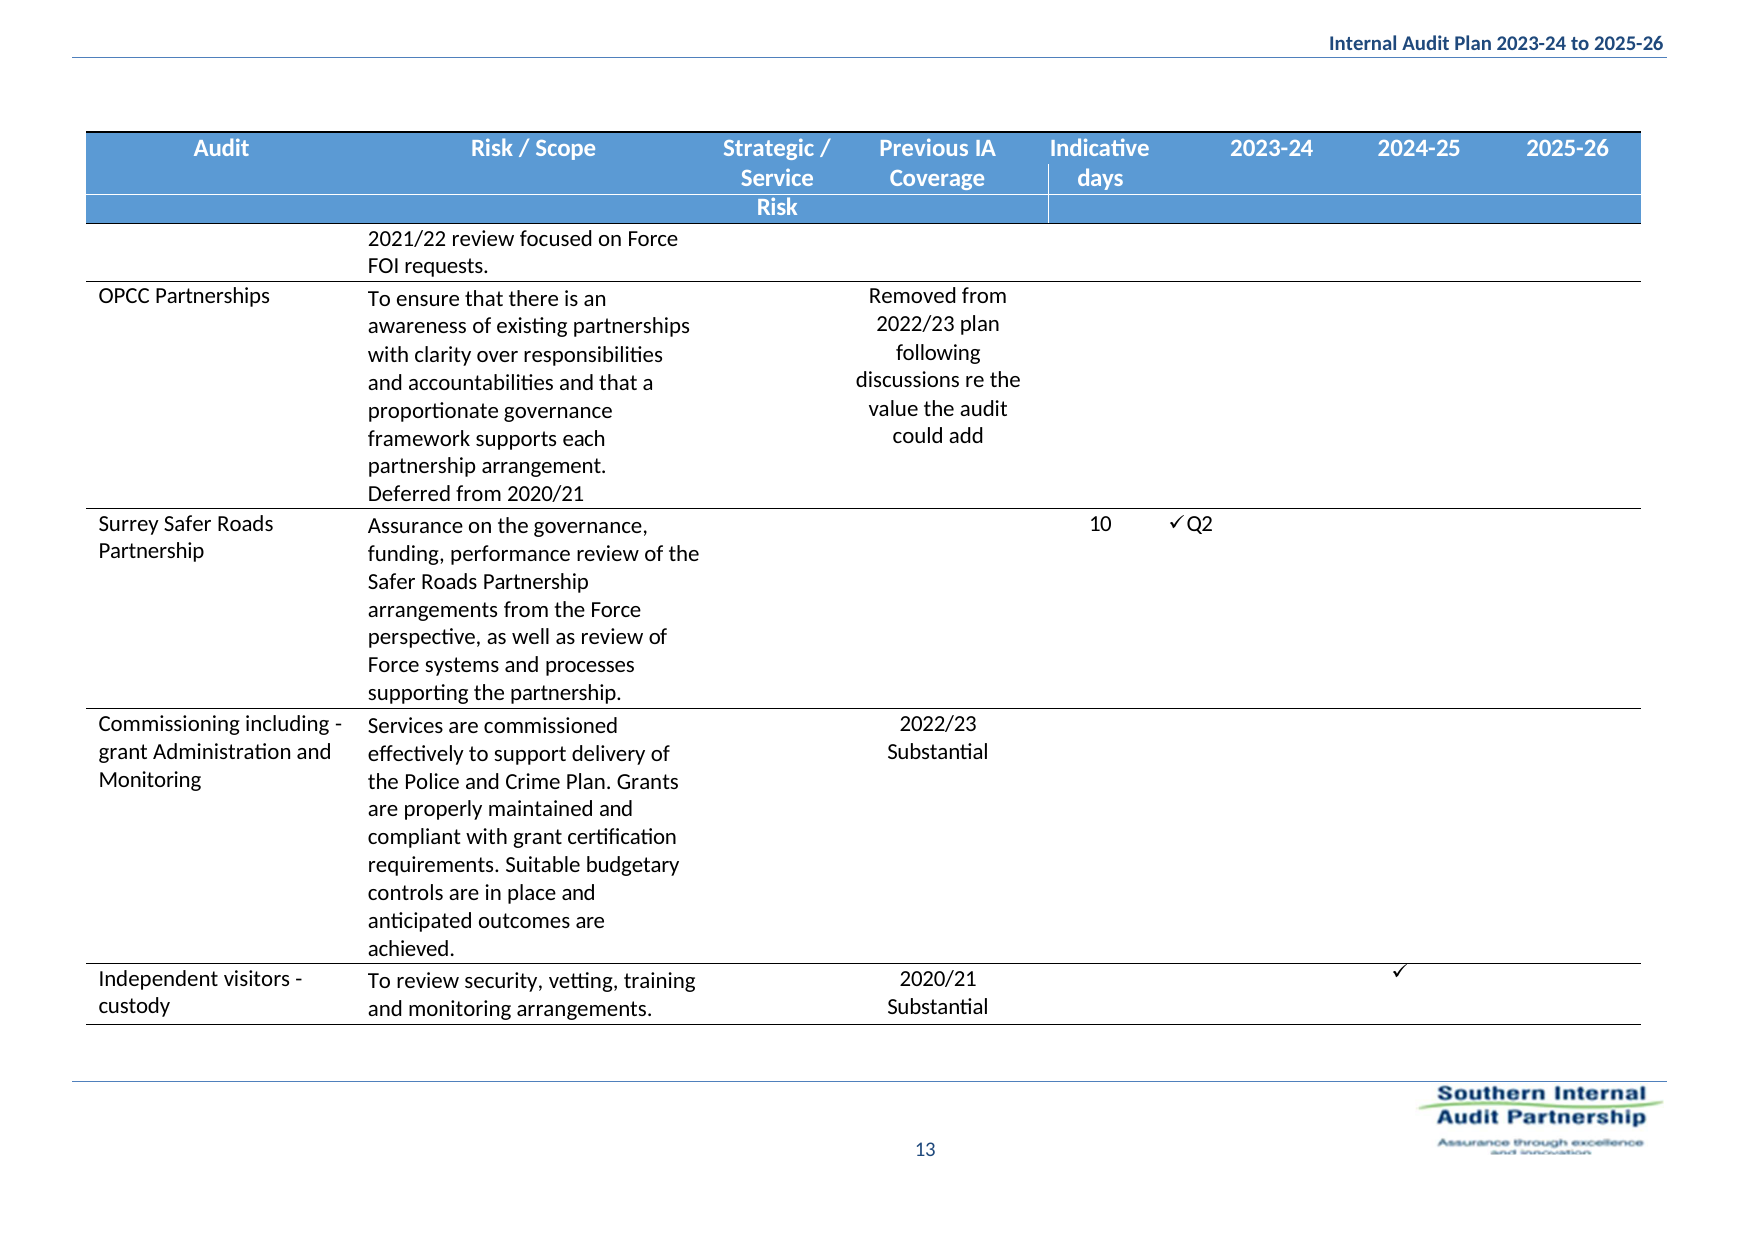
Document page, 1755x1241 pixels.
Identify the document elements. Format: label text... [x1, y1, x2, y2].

table_cell Safer Roads Partnership [355, 569, 720, 596]
table_cell Services are commissioned effectively to support delivery of the Police and Crime Plan. Grants [355, 709, 720, 796]
table_cell perspective, as well as review of [355, 624, 720, 652]
table_cell [720, 624, 835, 652]
table_cell [1049, 908, 1186, 935]
table_cell [86, 195, 355, 223]
table_cell anticipated outcomes are [355, 908, 720, 935]
table_cell [1186, 480, 1641, 508]
table_cell achieved. [355, 935, 720, 963]
table_cell supporting the partnership. [355, 680, 720, 708]
table_cell [835, 824, 1048, 852]
table_cell [1186, 935, 1641, 963]
table_cell [720, 509, 835, 568]
table_cell [355, 164, 720, 194]
table_cell [1186, 680, 1641, 708]
table_cell arrangements from the Force [355, 596, 720, 624]
table_cell Removed from 2022/23 plan following discussions re the value the audit could add [835, 282, 1048, 452]
table_cell [1049, 224, 1186, 253]
table_cell [1186, 852, 1641, 879]
table_cell [1049, 935, 1186, 963]
table_cell [720, 480, 835, 508]
table_cell [86, 908, 355, 935]
table_cell [1186, 164, 1641, 194]
table_cell [86, 824, 355, 852]
table_cell Independent visitors - custody [86, 964, 355, 1023]
table_cell compliant with grant certification [355, 824, 720, 852]
table_cell [1049, 195, 1186, 223]
table_cell 2022/23 Substantial [835, 709, 1048, 796]
table_cell [835, 880, 1048, 907]
table_cell Risk [720, 195, 835, 223]
table_cell [835, 624, 1048, 652]
table_cell OPCC Partnerships [86, 282, 355, 452]
table_cell [1049, 709, 1186, 796]
table_cell are properly maintained and [355, 796, 720, 824]
table_cell [1049, 596, 1186, 624]
table_cell [86, 596, 355, 624]
table_cell Service [720, 164, 835, 194]
table_cell [835, 908, 1048, 935]
table_cell [1186, 964, 1641, 1023]
table_cell [835, 796, 1048, 824]
table_cell [835, 509, 1048, 568]
table_cell [1049, 796, 1186, 824]
table_cell [86, 224, 355, 253]
table_cell [1049, 824, 1186, 852]
table_cell [1186, 824, 1641, 852]
table_cell [86, 480, 355, 508]
table_cell [835, 852, 1048, 879]
table_cell To ensure that there is an awareness of existing partnerships with clarity over responsibilities and accountabilities and that a proportionate governance framework supports each [355, 282, 720, 452]
table_cell [720, 596, 835, 624]
table_cell [1186, 709, 1641, 796]
table_cell [720, 453, 835, 480]
table_cell [1049, 569, 1186, 596]
table_cell Coverage [835, 164, 1048, 194]
table_cell [1186, 569, 1641, 596]
table_cell [1049, 480, 1186, 508]
table_cell [720, 908, 835, 935]
table_cell [86, 935, 355, 963]
table_cell [1186, 652, 1641, 680]
table_cell [1049, 282, 1186, 452]
table_cell [1049, 880, 1186, 907]
table_cell [835, 596, 1048, 624]
table_cell Deferred from 2020/21 [355, 480, 720, 508]
table_cell [1049, 453, 1186, 480]
table_cell [720, 652, 835, 680]
table_cell To review security, vetting, training and monitoring arrangements. [355, 964, 720, 1023]
table_header Audit Risk / Scope Strategic / Previous IA Indicative 2023-24 2024-25 2025-26 [86, 133, 1641, 164]
table_cell [720, 253, 835, 281]
table_cell 2020/21 Substantial [835, 964, 1048, 1023]
table_cell [86, 164, 355, 194]
table_cell [1049, 680, 1186, 708]
table_cell Surrey Safer Roads Partnership [86, 509, 355, 568]
table_cell [86, 880, 355, 907]
table_cell [86, 852, 355, 879]
table_cell [835, 480, 1048, 508]
table_cell [720, 824, 835, 852]
table_cell [720, 224, 835, 253]
table_cell [1186, 624, 1641, 652]
table_cell [1186, 195, 1641, 223]
table_cell Assurance on the governance, funding, performance review of the [355, 509, 720, 568]
table_cell FOI requests. [355, 253, 720, 281]
table_cell Q2 [1186, 509, 1641, 568]
table_cell partnership arrangement. [355, 453, 720, 480]
table_cell [1186, 453, 1641, 480]
table_cell [835, 652, 1048, 680]
table_cell [1049, 964, 1186, 1023]
table_cell [355, 195, 720, 223]
table_cell [86, 624, 355, 652]
table_cell [720, 680, 835, 708]
table_cell [1186, 880, 1641, 907]
table_cell controls are in place and [355, 880, 720, 907]
table_cell 2021/22 review focused on Force [355, 224, 720, 253]
table_cell [1186, 596, 1641, 624]
table_cell [1049, 624, 1186, 652]
table_cell [720, 935, 835, 963]
table_cell 10 [1049, 509, 1186, 568]
table_cell [720, 569, 835, 596]
table_cell requirements. Suitable budgetary [355, 852, 720, 879]
table_cell [835, 935, 1048, 963]
table_cell [1186, 253, 1641, 281]
table_cell [835, 224, 1048, 253]
table_cell [1186, 908, 1641, 935]
table_cell [720, 709, 835, 796]
table_cell [1186, 796, 1641, 824]
table_cell [835, 453, 1048, 480]
table_cell [835, 680, 1048, 708]
table_cell [86, 652, 355, 680]
table_cell [86, 680, 355, 708]
table_cell [835, 253, 1048, 281]
table_cell [86, 453, 355, 480]
table_cell [86, 569, 355, 596]
table_cell [720, 282, 835, 452]
table_cell [1049, 253, 1186, 281]
table_cell [720, 796, 835, 824]
table_cell [720, 964, 835, 1023]
table_cell [835, 195, 1048, 223]
table_cell [835, 569, 1048, 596]
table_cell [86, 253, 355, 281]
table_cell [720, 852, 835, 879]
table_cell Force systems and processes [355, 652, 720, 680]
table_cell Commissioning including - grant Administration and Monitoring [86, 709, 355, 796]
table_cell days [1049, 164, 1186, 194]
table_cell [1186, 224, 1641, 253]
table_cell [1049, 652, 1186, 680]
table_cell [86, 796, 355, 824]
table_cell [720, 880, 835, 907]
table_cell [1186, 282, 1641, 452]
table_cell [1049, 852, 1186, 879]
